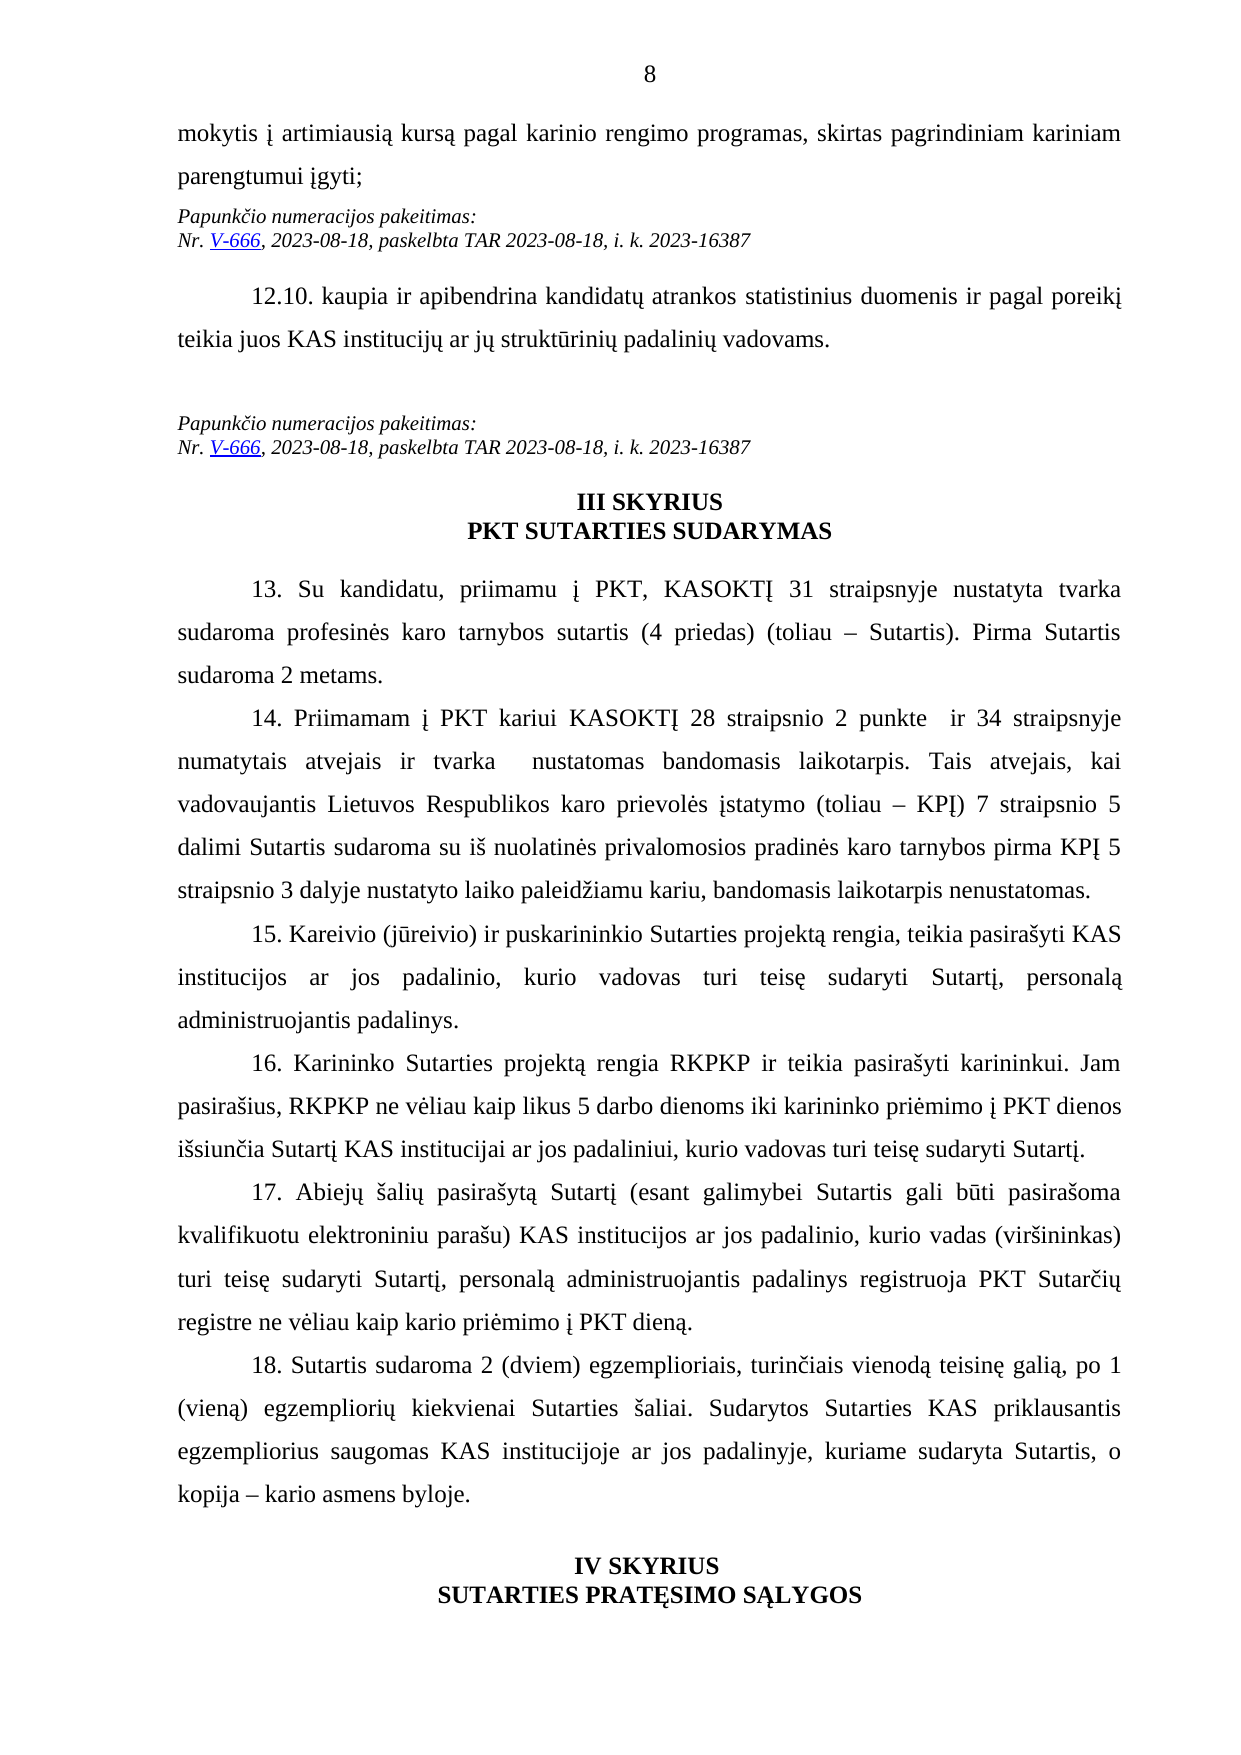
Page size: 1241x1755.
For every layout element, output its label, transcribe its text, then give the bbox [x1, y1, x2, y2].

text 15. Kareivio (jūreivio) ir puskarininkio Sutarties projektą rengia, teikia pasirašyti KAS institucijos ar jos padalinio, kurio vadovas turi teisę sudaryti Sutartį, personalą administruojantis padalinys. [177, 919, 1122, 1034]
text 12.10. kaupia ir apibendrina kandidatų atrankos statistinius duomenis ir pagal poreikį teikia juos KAS institucijų ar jų struktūrinių padalinių vadovams. [177, 281, 1122, 353]
text 17. Abiejų šalių pasirašytą Sutartį (esant galimybei Sutartis gali būti pasirašoma kvalifikuotu elektroniniu parašu) KAS institucijos ar jos padalinio, kurio vadas (viršininkas) turi teisę sudaryti Sutartį, personalą administruojantis padalinys registruoja PKT Sutarčių registre ne vėliau kaip kario priėmimo į PKT dieną. [177, 1177, 1122, 1336]
text 14. Priimamam į PKT kariui KASOKTĮ 28 straipsnio 2 punkte ir 34 straipsnyje numatytais atvejais ir tvarka nustatomas bandomasis laikotarpis. Tais atvejais, kai vadovaujantis Lietuvos Respublikos karo prievolės įstatymo (toliau – KPĮ) 7 straipsnio 5 dalimi Sutartis sudaroma su iš nuolatinės privalomosios pradinės karo tarnybos pirma KPĮ 5 straipsnio 3 dalyje nustatyto laiko paleidžiamu kariu, bandomasis laikotarpis nenustatomas. [177, 703, 1122, 904]
text mokytis į artimiausią kursą pagal karinio rengimo programas, skirtas pagrindiniam kariniam parengtumui įgyti; [177, 118, 1122, 190]
text Nr. V-666, 2023-08-18, paskelbta TAR 2023-08-18, i. k. 2023-16387 [177, 228, 1122, 252]
text 13. Su kandidatu, priimamu į PKT, KASOKTĮ 31 straipsnyje nustatyta tvarka sudaroma profesinės karo tarnybos sutartis (4 priedas) (toliau – Sutartis). Pirma Sutartis sudaroma 2 metams. [177, 574, 1122, 689]
subtitle III SKYRIUS [177, 487, 1122, 516]
text SUTARTIES pratęsimo sąlygos [177, 1580, 1122, 1609]
text 16. Karininko Sutarties projektą rengia RKPKP ir teikia pasirašyti karininkui. Jam pasirašius, RKPKP ne vėliau kaip likus 5 darbo dienoms iki karininko priėmimo į PKT dienos išsiunčia Sutartį KAS institucijai ar jos padaliniui, kurio vadovas turi teisę sudaryti Sutartį. [177, 1048, 1122, 1163]
text Nr. V-666, 2023-08-18, paskelbta TAR 2023-08-18, i. k. 2023-16387 [177, 435, 1122, 459]
subtitle PKT SUTARTIES SUDARYMAS [177, 516, 1122, 545]
text 18. Sutartis sudaroma 2 (dviem) egzemplioriais, turinčiais vienodą teisinę galią, po 1 (vieną) egzempliorių kiekvienai Sutarties šaliai. Sudarytos Sutarties KAS priklausantis egzempliorius saugomas KAS institucijoje ar jos padalinyje, kuriame sudaryta Sutartis, o kopija – kario asmens byloje. [177, 1350, 1122, 1508]
text IV SKYRIUS [177, 1551, 1122, 1580]
text Papunkčio numeracijos pakeitimas: [177, 204, 1122, 228]
text Papunkčio numeracijos pakeitimas: [177, 411, 1122, 435]
